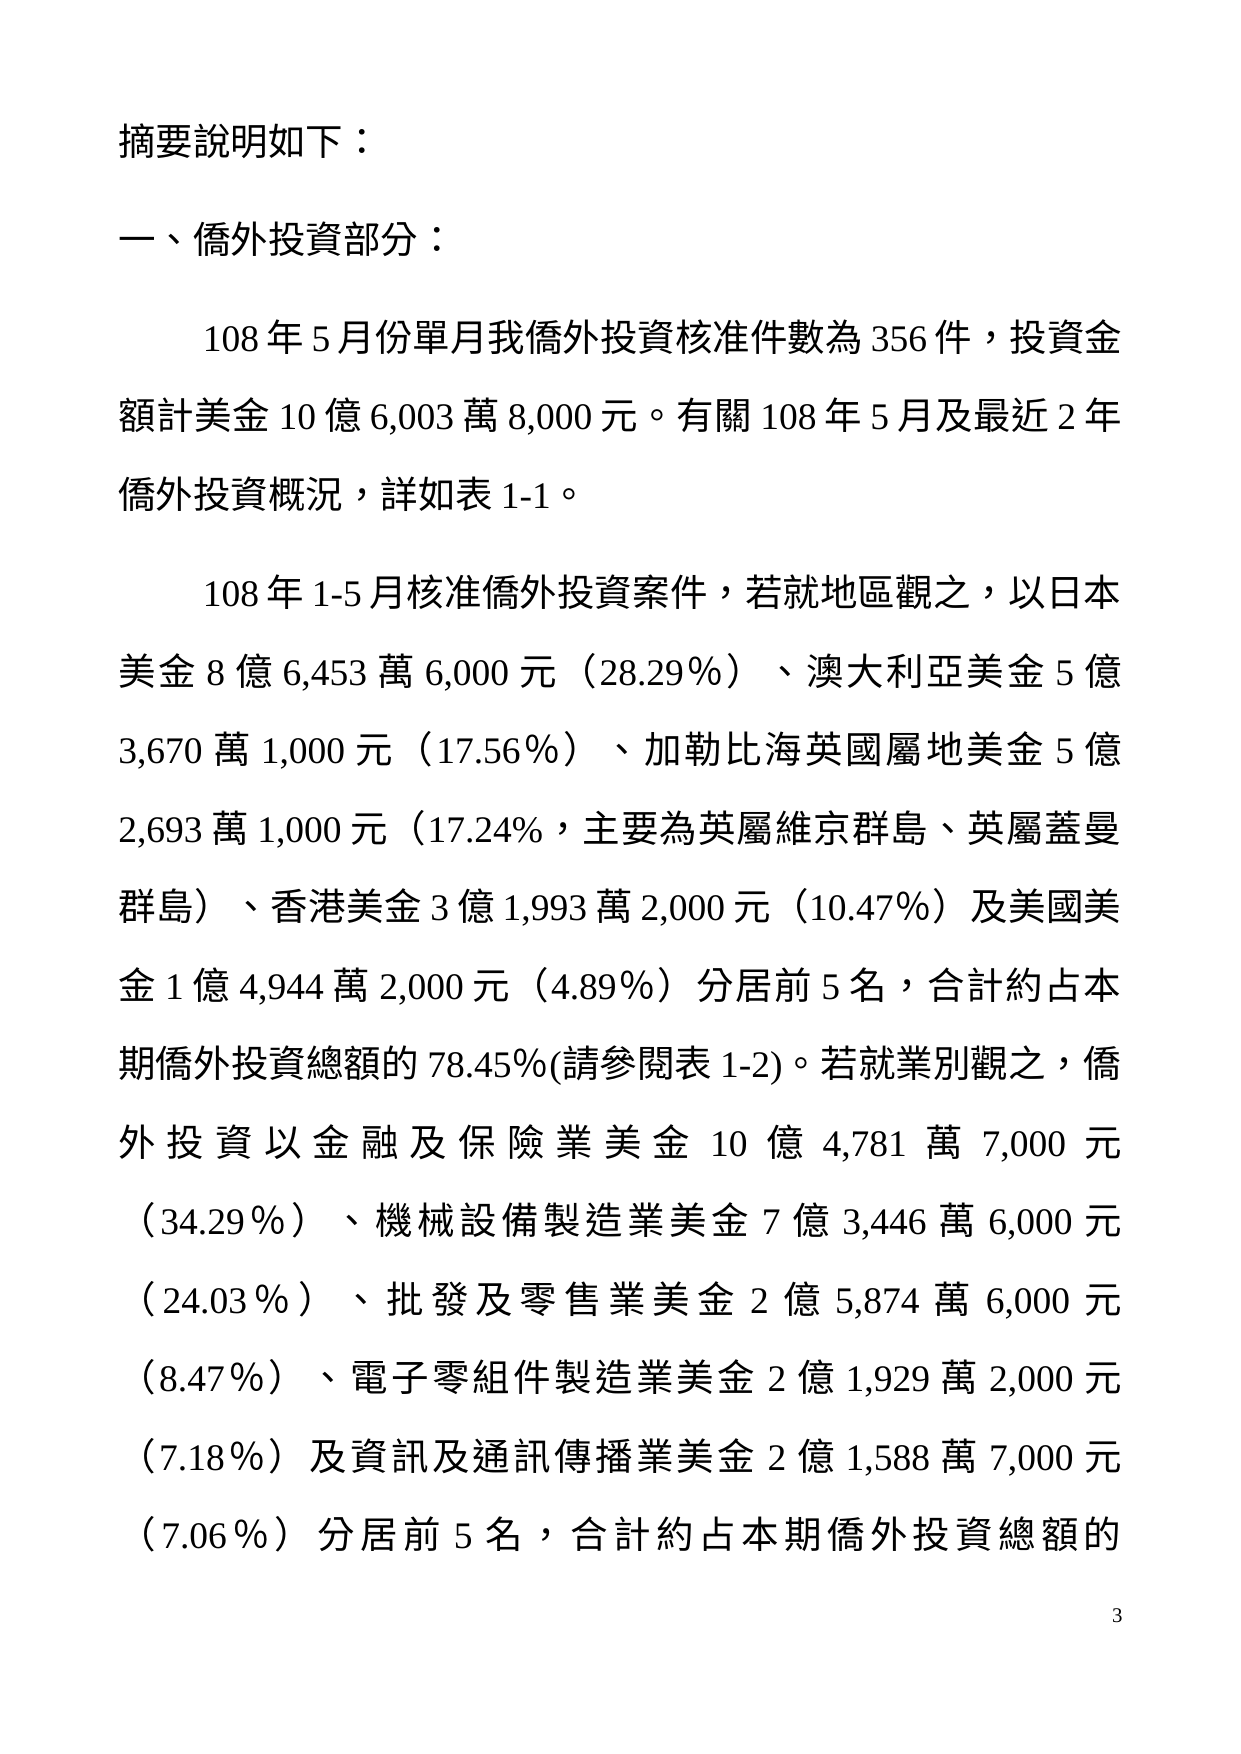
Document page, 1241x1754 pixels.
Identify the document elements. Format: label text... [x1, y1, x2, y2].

text 一、僑外投資部分： [118, 197, 1122, 276]
text 108年5月份單月我僑外投資核准件數為356件，投資金額計美金10億6,003萬8,000元。有關108年5月及最近2年僑外投資概況，詳如表1-1。 [118, 296, 1122, 531]
text 108年1-5月核准僑外投資案件，若就地區觀之，以日本美金8億6,453萬6,000元（28.29％）、澳大利亞美金5億3,670萬1,000元（17.56％）、加勒比海英國屬地美金5億2,693萬1,000元（17.24%，主要為英屬維京群島、英屬蓋曼群島）、香港美金3億1,993萬2,000元（10.47％）及美國美金1億4,944萬2,000元（4.89％）分居前5名，合計約占本期僑外投資總額的78.45％(請參閱表1-2)。若就業別觀之，僑外投資以金融及保險業美金10億4,781萬7,000元（34.29％）、機械設備製造業美金7億3,446萬6,000元（24.03％）、批發及零售業美金2億5,874萬6,000元（8.47％）、電子零組件製造業美金2億1,929萬2,000元（7.18％）及資訊及通訊傳播業美金2億1,588萬7,000元（7.06％）分居前5名，合計約占本期僑外投資總額的 [118, 551, 1122, 1572]
text 摘要說明如下： [118, 99, 1122, 178]
